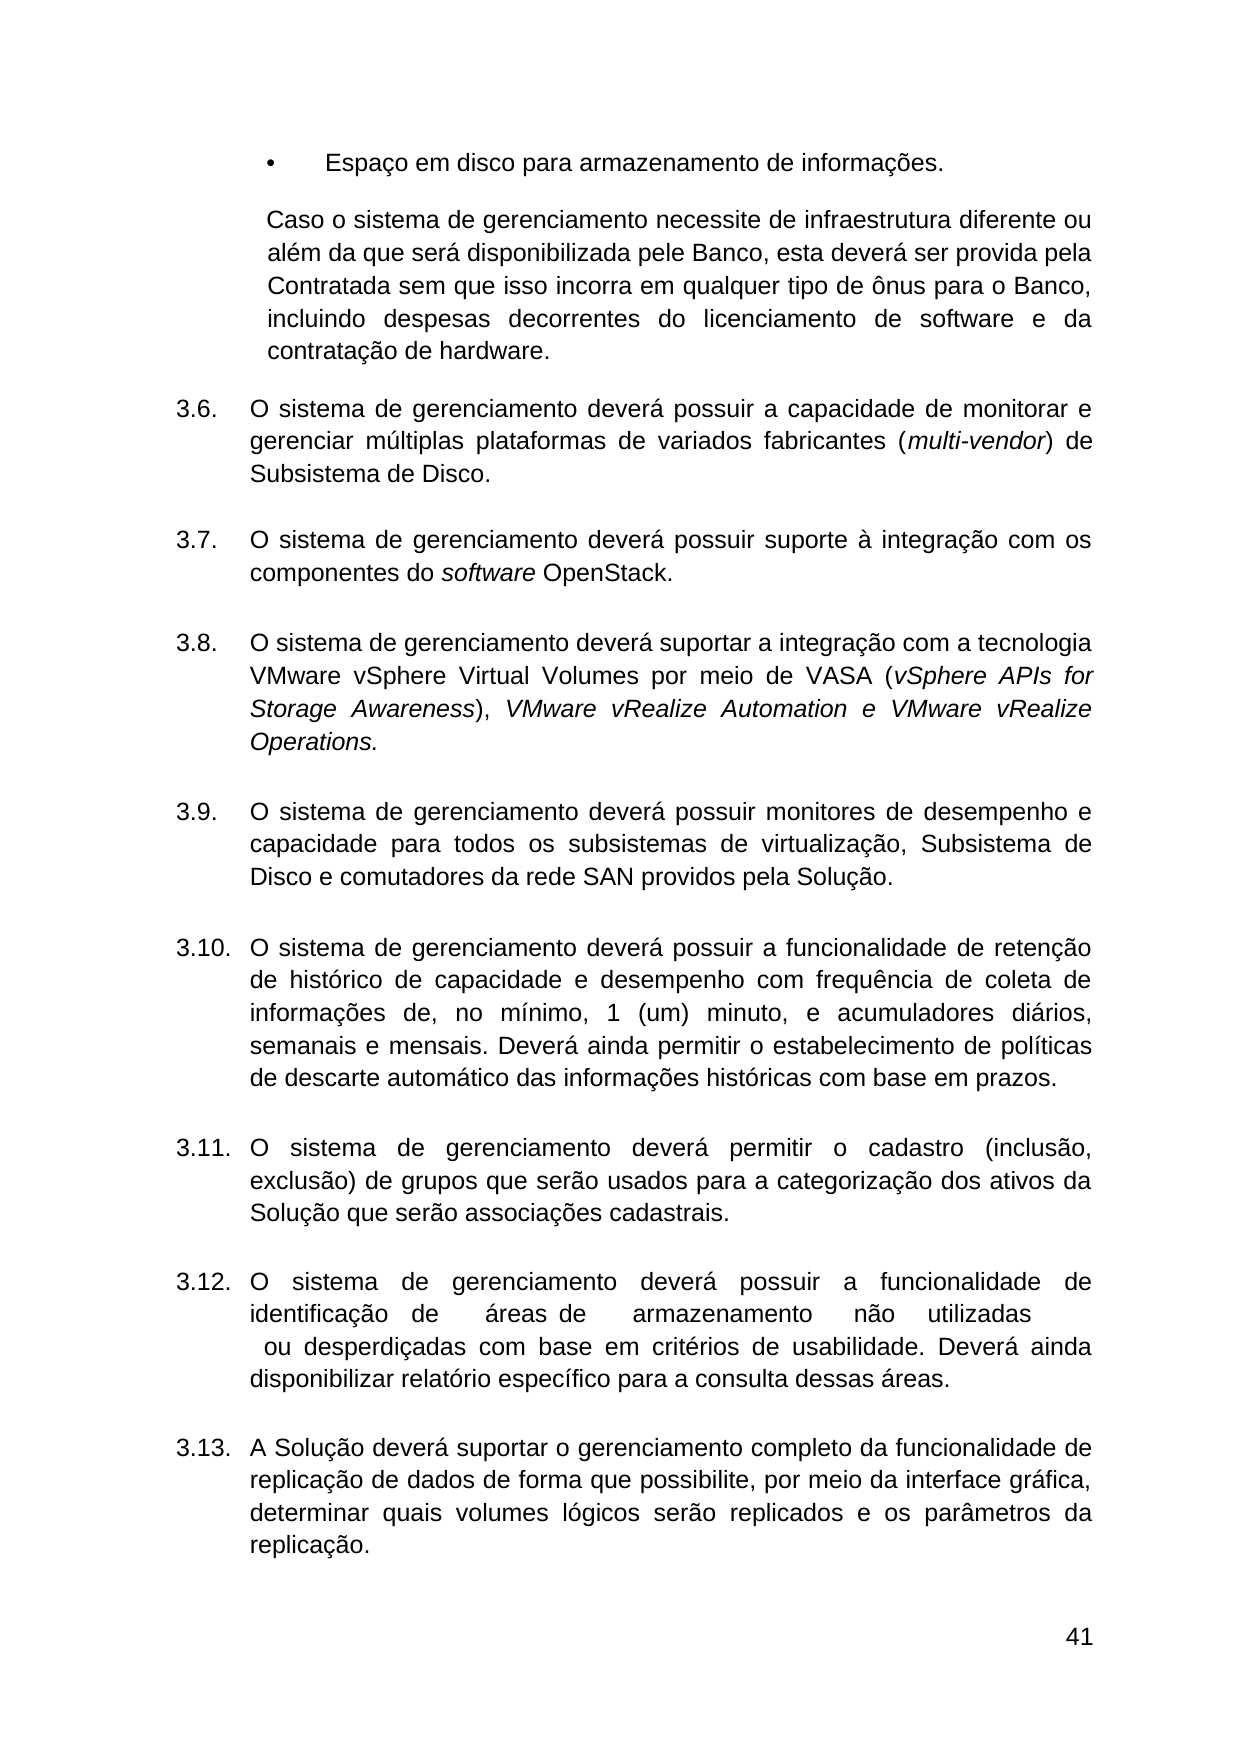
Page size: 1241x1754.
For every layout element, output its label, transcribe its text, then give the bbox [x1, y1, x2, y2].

list Espaço em disco para armazenamento de informações. [266, 148, 1044, 177]
list O sistema de gerenciamento deverá possuir a funcionalidade de identificação de áreas de armazenamento não utilizadas ou desperdiçadas com base em critérios de usabilidade. Deverá ainda disponibilizar relatório específico para a consulta dessas áreas. [176, 1267, 1093, 1392]
text Caso o sistema de gerenciamento necessite de infraestrutura diferente ou além da que será disponibilizada pele Banco, esta deverá ser provida pela Contratada sem que isso incorra em qualquer tipo de ônus para o Banco, incluindo despesas decorrentes do licenciamento de software e da contratação de hardware. [266, 205, 1093, 365]
list O sistema de gerenciamento deverá suportar a integração com a tecnologia VMware vSphere Virtual Volumes por meio de VASA (vSphere APIs for Storage Awareness), VMware vRealize Automation e VMware vRealize Operations. [176, 628, 1093, 755]
list A Solução deverá suportar o gerenciamento completo da funcionalidade de replicação de dados de forma que possibilite, por meio da interface gráfica, determinar quais volumes lógicos serão replicados e os parâmetros da replicação. [176, 1433, 1093, 1558]
list O sistema de gerenciamento deverá possuir a capacidade de monitorar e gerenciar múltiplas plataformas de variados fabricantes (multi-vendor) de Subsistema de Disco. [176, 394, 1093, 488]
list O sistema de gerenciamento deverá possuir suporte à integração com os componentes do software OpenStack. [176, 525, 1093, 587]
list O sistema de gerenciamento deverá possuir a funcionalidade de retenção de histórico de capacidade e desempenho com frequência de coleta de informações de, no mínimo, 1 (um) minuto, e acumuladores diários, semanais e mensais. Deverá ainda permitir o estabelecimento de políticas de descarte automático das informações históricas com base em prazos. [176, 932, 1093, 1092]
list O sistema de gerenciamento deverá possuir monitores de desempenho e capacidade para todos os subsistemas de virtualização, Subsistema de Disco e comutadores da rede SAN providos pela Solução. [176, 797, 1093, 891]
list O sistema de gerenciamento deverá permitir o cadastro (inclusão, exclusão) de grupos que serão usados para a categorização dos ativos da Solução que serão associações cadastrais. [176, 1133, 1093, 1227]
